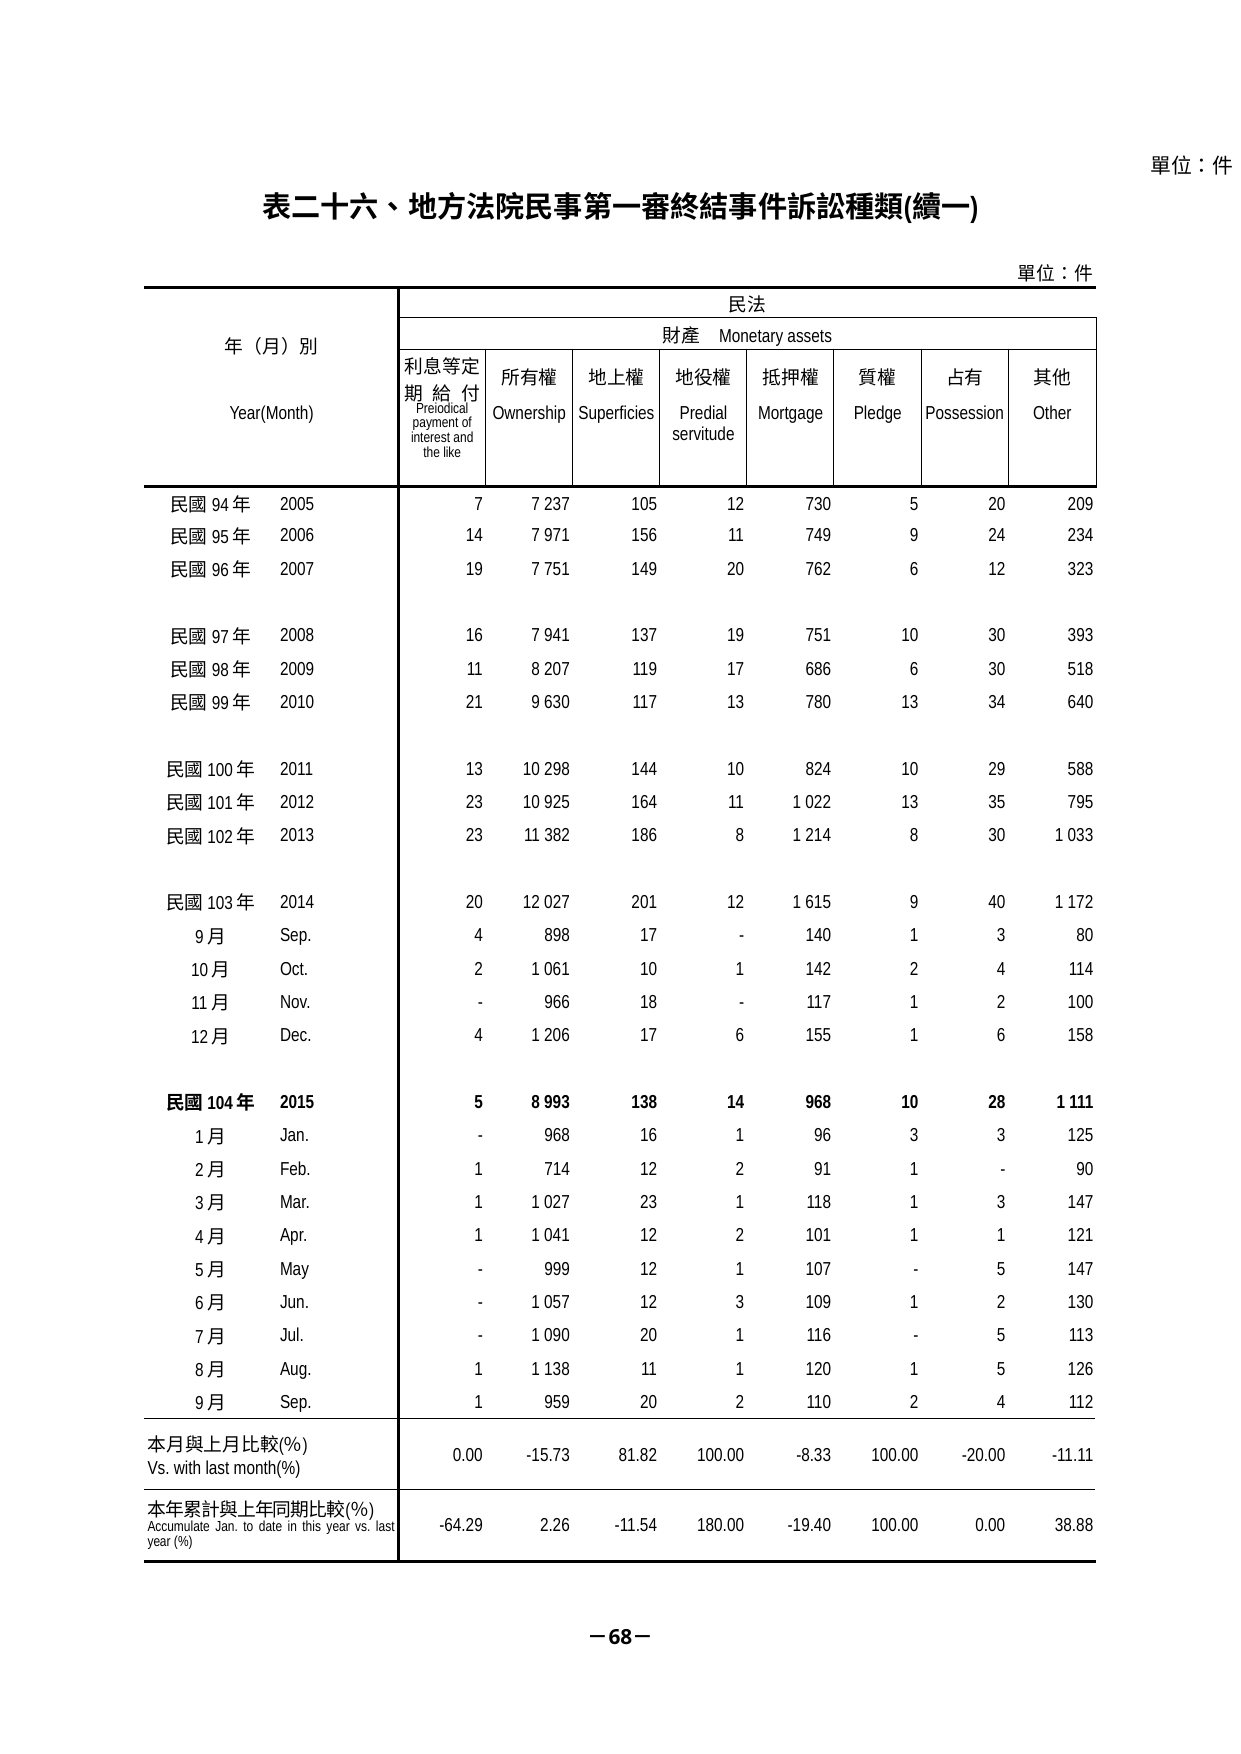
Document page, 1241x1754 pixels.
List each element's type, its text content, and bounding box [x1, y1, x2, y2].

table_cell 12 [573, 1285, 660, 1318]
table_cell Mar. [277, 1185, 397, 1218]
table_cell May [277, 1252, 397, 1285]
table_cell 30 [921, 818, 1008, 852]
table_cell [747, 1052, 834, 1085]
table_cell -20.00 [921, 1419, 1008, 1489]
table_cell [486, 1052, 573, 1085]
table_cell 1 090 [486, 1318, 573, 1352]
table_cell 9月 [144, 918, 277, 952]
table_cell 6月 [144, 1285, 277, 1318]
table_cell [1008, 852, 1096, 885]
table_cell [1008, 585, 1096, 618]
table_cell Preiodical payment of interest and the like [400, 402, 485, 485]
table_cell 本年累計與上年同期比較(％) Accumulate Jan. to date in this year vs. last year (%) [144, 1490, 397, 1560]
table_cell 2010 [277, 685, 397, 718]
table_cell 7 751 [486, 552, 573, 585]
table_cell 144 [573, 752, 660, 785]
table_cell 1 [400, 1218, 486, 1252]
table_cell 147 [1008, 1252, 1096, 1285]
table_cell - [921, 1152, 1008, 1185]
table_cell - [834, 1252, 921, 1285]
table_cell -64.29 [400, 1490, 486, 1560]
table_cell [400, 585, 486, 618]
table_cell Pledge [834, 402, 921, 485]
table_cell 19 [400, 552, 486, 585]
table_cell 1 [400, 1352, 486, 1385]
table_cell 9 [834, 885, 921, 918]
table_cell Year(Month) [144, 402, 397, 485]
table_cell 112 [1008, 1385, 1096, 1418]
table_cell - [400, 1285, 486, 1318]
table_cell 7月 [144, 1318, 277, 1352]
table_cell 117 [573, 685, 660, 718]
table_cell 968 [747, 1085, 834, 1118]
table_cell [834, 1052, 921, 1085]
table_cell 2 [921, 985, 1008, 1018]
table_cell 138 [573, 1085, 660, 1118]
table_cell [747, 718, 834, 752]
table_cell 其他 [1009, 350, 1096, 402]
table_cell 234 [1008, 518, 1096, 552]
table_cell 81.82 [573, 1419, 660, 1489]
table_cell 120 [747, 1352, 834, 1385]
table_cell 民國 95年 [144, 518, 277, 552]
table_cell 186 [573, 818, 660, 852]
table_cell - [834, 1318, 921, 1352]
table_cell [921, 1052, 1008, 1085]
table_cell Superficies [573, 402, 659, 485]
table_cell 110 [747, 1385, 834, 1418]
table_cell 16 [573, 1118, 660, 1152]
table_cell -19.40 [747, 1490, 834, 1560]
table_cell Jun. [277, 1285, 397, 1318]
table_cell 1 111 [1008, 1085, 1096, 1118]
table_cell 323 [1008, 552, 1096, 585]
table_cell 民國 97年 [144, 618, 277, 652]
table_cell 2012 [277, 785, 397, 818]
table_cell 7 971 [486, 518, 573, 552]
table_cell 147 [1008, 1185, 1096, 1218]
table_cell 2005 [277, 488, 397, 518]
table_cell 3月 [144, 1185, 277, 1218]
table_cell 40 [921, 885, 1008, 918]
table_cell 13 [660, 685, 747, 718]
table_cell 1 [834, 1185, 921, 1218]
table_cell 1 [834, 1352, 921, 1385]
table_cell 100.00 [834, 1419, 921, 1489]
table_cell 7 [400, 488, 486, 518]
text 單位：件 [148, 259, 1092, 286]
table_cell -11.54 [573, 1490, 660, 1560]
table_cell [400, 718, 486, 752]
table_cell 13 [400, 752, 486, 785]
table_cell 898 [486, 918, 573, 952]
table_cell 113 [1008, 1318, 1096, 1352]
table_cell 抵押權 [747, 350, 833, 402]
table_cell Aug. [277, 1352, 397, 1385]
table_cell 640 [1008, 685, 1096, 718]
table_cell 10 [660, 752, 747, 785]
table_cell [486, 852, 573, 885]
table_cell 1 061 [486, 952, 573, 985]
table_cell 0.00 [921, 1490, 1008, 1560]
table_cell 12 [921, 552, 1008, 585]
table_cell 1 138 [486, 1352, 573, 1385]
table_cell 393 [1008, 618, 1096, 652]
table_cell - [400, 1118, 486, 1152]
table_cell - [400, 1318, 486, 1352]
table_cell 10 [573, 952, 660, 985]
table_cell 1 [660, 1252, 747, 1285]
table_cell 10 [834, 1085, 921, 1118]
table_cell 730 [747, 488, 834, 518]
table_cell 101 [747, 1218, 834, 1252]
table_cell 2月 [144, 1152, 277, 1185]
table_cell 本月與上月比較(％) Vs. with last month(%) [144, 1419, 397, 1489]
table_cell 30 [921, 618, 1008, 652]
table_cell [660, 585, 747, 618]
table_cell 142 [747, 952, 834, 985]
table_cell 3 [921, 1118, 1008, 1152]
table_cell 11 [660, 785, 747, 818]
table_cell 11 382 [486, 818, 573, 852]
table_cell 2 [834, 952, 921, 985]
table_cell 8 [660, 818, 747, 852]
table_cell 5 [921, 1252, 1008, 1285]
table_header 年（月）別 [144, 289, 397, 402]
table_cell Dec. [277, 1018, 397, 1052]
table_cell 24 [921, 518, 1008, 552]
table_cell 80 [1008, 918, 1096, 952]
table_cell 4 [921, 952, 1008, 985]
table_cell 21 [400, 685, 486, 718]
table_cell 8月 [144, 1352, 277, 1385]
table_cell 8 993 [486, 1085, 573, 1118]
table_cell 5 [921, 1352, 1008, 1385]
table_cell [573, 585, 660, 618]
table_cell 1 [400, 1185, 486, 1218]
text 單位：件 [1150, 149, 1240, 174]
table_cell 11 [660, 518, 747, 552]
table_cell 140 [747, 918, 834, 952]
table_cell 1 [660, 1118, 747, 1152]
table_cell -8.33 [747, 1419, 834, 1489]
table_cell 6 [660, 1018, 747, 1052]
table_cell 12 [660, 885, 747, 918]
table_cell [747, 852, 834, 885]
table_cell 10 [834, 752, 921, 785]
table_cell 1 [400, 1385, 486, 1418]
table_cell 125 [1008, 1118, 1096, 1152]
table_cell [573, 852, 660, 885]
table_cell 10 925 [486, 785, 573, 818]
table_cell 35 [921, 785, 1008, 818]
table_cell 12 [573, 1252, 660, 1285]
table_cell 29 [921, 752, 1008, 785]
table_cell 149 [573, 552, 660, 585]
text [1150, 142, 1240, 149]
table_cell 4 [400, 918, 486, 952]
table_cell 12 027 [486, 885, 573, 918]
table_cell 968 [486, 1118, 573, 1152]
table_cell 民國 96年 [144, 552, 277, 585]
table_cell Mortgage [747, 402, 833, 485]
table_cell Sep. [277, 918, 397, 952]
table_cell 824 [747, 752, 834, 785]
table_cell 民國100年 [144, 752, 277, 785]
table_cell 13 [834, 685, 921, 718]
table_cell 780 [747, 685, 834, 718]
table_cell 民國102年 [144, 818, 277, 852]
table_cell 23 [400, 818, 486, 852]
table_cell 30 [921, 652, 1008, 685]
table_cell 105 [573, 488, 660, 518]
table_cell 2.26 [486, 1490, 573, 1560]
table_cell 999 [486, 1252, 573, 1285]
table_cell [1008, 1052, 1096, 1085]
table_cell 17 [573, 918, 660, 952]
table_cell 利息等定期給付 [400, 350, 485, 402]
table_cell 90 [1008, 1152, 1096, 1185]
table_cell Oct. [277, 952, 397, 985]
table_cell Possession [922, 402, 1008, 485]
table_cell 5 [400, 1085, 486, 1118]
table_cell [834, 718, 921, 752]
table_cell 11月 [144, 985, 277, 1018]
table_cell 1 027 [486, 1185, 573, 1218]
table_cell 1 214 [747, 818, 834, 852]
table_cell [921, 718, 1008, 752]
table_cell 28 [921, 1085, 1008, 1118]
table_cell 156 [573, 518, 660, 552]
table_cell 180.00 [660, 1490, 747, 1560]
table_cell 20 [573, 1318, 660, 1352]
table_cell 96 [747, 1118, 834, 1152]
table_cell 795 [1008, 785, 1096, 818]
table_cell 2011 [277, 752, 397, 785]
table_cell 地上權 [573, 350, 659, 402]
table_cell 100.00 [834, 1490, 921, 1560]
table_cell 12 [660, 488, 747, 518]
table_cell 107 [747, 1252, 834, 1285]
table_cell 12 [573, 1152, 660, 1185]
table_cell 1 033 [1008, 818, 1096, 852]
table_cell 23 [400, 785, 486, 818]
table_cell 11 [400, 652, 486, 685]
table_cell - [660, 918, 747, 952]
table_cell Jan. [277, 1118, 397, 1152]
table_cell 5 [921, 1318, 1008, 1352]
table_cell Nov. [277, 985, 397, 1018]
table_cell 158 [1008, 1018, 1096, 1052]
table_cell 16 [400, 618, 486, 652]
table_cell 2006 [277, 518, 397, 552]
table_cell 民國 94年 [144, 488, 277, 518]
table_cell [660, 852, 747, 885]
table_cell 4 [400, 1018, 486, 1052]
table_cell 11 [573, 1352, 660, 1385]
table_cell 109 [747, 1285, 834, 1318]
table_cell [747, 585, 834, 618]
table_cell Jul. [277, 1318, 397, 1352]
table_cell 201 [573, 885, 660, 918]
table_cell 5 [834, 488, 921, 518]
table_cell 12月 [144, 1018, 277, 1052]
table_cell 7 237 [486, 488, 573, 518]
table_cell 2014 [277, 885, 397, 918]
table_cell [277, 585, 397, 618]
table_cell 2 [660, 1385, 747, 1418]
table_cell 3 [660, 1285, 747, 1318]
table_cell Predial servitude [660, 402, 746, 485]
table_cell 6 [834, 652, 921, 685]
table_cell 12 [573, 1218, 660, 1252]
table_cell 5月 [144, 1252, 277, 1285]
table_cell [921, 585, 1008, 618]
table_cell 10月 [144, 952, 277, 985]
table_cell [834, 585, 921, 618]
table_cell 1 [834, 1018, 921, 1052]
table_cell 100 [1008, 985, 1096, 1018]
table_cell 9 [834, 518, 921, 552]
table_cell 4月 [144, 1218, 277, 1252]
table_cell 14 [400, 518, 486, 552]
table_cell 民國104年 [144, 1085, 277, 1118]
table_cell 959 [486, 1385, 573, 1418]
table_cell -11.11 [1008, 1418, 1096, 1489]
table_cell [834, 852, 921, 885]
table_cell [144, 1052, 277, 1085]
table_cell 1 [400, 1152, 486, 1185]
table_cell 0.00 [400, 1419, 486, 1489]
table_cell 13 [834, 785, 921, 818]
table_cell 100.00 [660, 1419, 747, 1489]
text [1150, 174, 1240, 182]
table_cell [400, 1052, 486, 1085]
table_cell [277, 1052, 397, 1085]
table_cell 1月 [144, 1118, 277, 1152]
table_cell 91 [747, 1152, 834, 1185]
table_cell 1 [660, 952, 747, 985]
table_cell 1 [834, 1285, 921, 1318]
table_cell 518 [1008, 652, 1096, 685]
table_cell 17 [573, 1018, 660, 1052]
table_cell [921, 852, 1008, 885]
table_cell 2 [660, 1152, 747, 1185]
table_cell [144, 852, 277, 885]
table_cell 1 057 [486, 1285, 573, 1318]
table_cell [660, 718, 747, 752]
table_cell Other [1009, 402, 1096, 485]
table_cell 966 [486, 985, 573, 1018]
table_cell 3 [921, 1185, 1008, 1218]
table_cell [660, 1052, 747, 1085]
table_cell 114 [1008, 952, 1096, 985]
table_cell 116 [747, 1318, 834, 1352]
table_cell 2 [921, 1285, 1008, 1318]
table_cell 2015 [277, 1085, 397, 1118]
table_cell 財產 Monetary assets [400, 318, 1096, 348]
table_cell 164 [573, 785, 660, 818]
table_cell [486, 718, 573, 752]
table_cell 9月 [144, 1385, 277, 1418]
table_cell - [400, 1252, 486, 1285]
table_cell 2008 [277, 618, 397, 652]
table_cell 1 [834, 985, 921, 1018]
table_cell 137 [573, 618, 660, 652]
table_cell 3 [921, 918, 1008, 952]
table_cell [573, 1052, 660, 1085]
table_cell 8 207 [486, 652, 573, 685]
table_cell 3 [834, 1118, 921, 1152]
table_cell 751 [747, 618, 834, 652]
table_cell Ownership [486, 402, 572, 485]
table_cell 714 [486, 1152, 573, 1185]
table_cell [144, 718, 277, 752]
table_cell 117 [747, 985, 834, 1018]
table_cell 20 [573, 1385, 660, 1418]
table_cell 1 [660, 1352, 747, 1385]
table_cell [144, 585, 277, 618]
table_cell 14 [660, 1085, 747, 1118]
table_cell 1 [921, 1218, 1008, 1252]
table_cell 1 [834, 1152, 921, 1185]
table_cell 20 [400, 885, 486, 918]
table_cell 1 172 [1008, 885, 1096, 918]
table_header 民法 [400, 289, 1096, 317]
table_cell 7 941 [486, 618, 573, 652]
table_cell 1 022 [747, 785, 834, 818]
table_cell 126 [1008, 1352, 1096, 1385]
table_cell 118 [747, 1185, 834, 1218]
table_cell 1 615 [747, 885, 834, 918]
table_cell 1 041 [486, 1218, 573, 1252]
table_cell 1 [660, 1185, 747, 1218]
table_cell 121 [1008, 1218, 1096, 1252]
table_cell 1 [834, 1218, 921, 1252]
table_cell - [660, 985, 747, 1018]
table_cell [277, 718, 397, 752]
table_cell 119 [573, 652, 660, 685]
table_cell 588 [1008, 752, 1096, 785]
table_cell 1 206 [486, 1018, 573, 1052]
table_cell Sep. [277, 1385, 397, 1418]
table_cell Feb. [277, 1152, 397, 1185]
table_cell 23 [573, 1185, 660, 1218]
table_cell 2 [660, 1218, 747, 1252]
text 表二十六、地方法院民事第一審終結事件訴訟種類(續一) [148, 183, 1092, 225]
table_cell [277, 852, 397, 885]
table_cell 6 [834, 552, 921, 585]
table_cell 民國103年 [144, 885, 277, 918]
table_cell 8 [834, 818, 921, 852]
table_cell 17 [660, 652, 747, 685]
table_cell 38.88 [1008, 1489, 1096, 1560]
table_cell [573, 718, 660, 752]
table_cell 2 [400, 952, 486, 985]
table_cell [486, 585, 573, 618]
table_cell 4 [921, 1385, 1008, 1418]
table_cell 地役權 [660, 350, 746, 402]
table_cell 20 [660, 552, 747, 585]
table_cell 20 [921, 488, 1008, 518]
table_cell -15.73 [486, 1419, 573, 1489]
table_cell 2 [834, 1385, 921, 1418]
table_cell 所有權 [486, 350, 572, 402]
table_cell 686 [747, 652, 834, 685]
table_cell 749 [747, 518, 834, 552]
table_cell [400, 852, 486, 885]
table_cell 10 298 [486, 752, 573, 785]
table_cell 民國 98年 [144, 652, 277, 685]
table_cell 209 [1008, 488, 1096, 518]
table_cell 民國 99年 [144, 685, 277, 718]
table_cell 占有 [922, 350, 1008, 402]
table_cell - [400, 985, 486, 1018]
table_cell 1 [834, 918, 921, 952]
table_cell 18 [573, 985, 660, 1018]
table_cell 2009 [277, 652, 397, 685]
table_cell 130 [1008, 1285, 1096, 1318]
table_cell 民國101年 [144, 785, 277, 818]
table_cell 155 [747, 1018, 834, 1052]
table_cell 2013 [277, 818, 397, 852]
table_cell 34 [921, 685, 1008, 718]
table_cell 10 [834, 618, 921, 652]
table_cell 2007 [277, 552, 397, 585]
table_cell 1 [660, 1318, 747, 1352]
table_cell 質權 [834, 350, 921, 402]
table_cell 9 630 [486, 685, 573, 718]
table_cell [1008, 718, 1096, 752]
table_cell 19 [660, 618, 747, 652]
table_cell Apr. [277, 1218, 397, 1252]
table_cell 6 [921, 1018, 1008, 1052]
table_cell 762 [747, 552, 834, 585]
